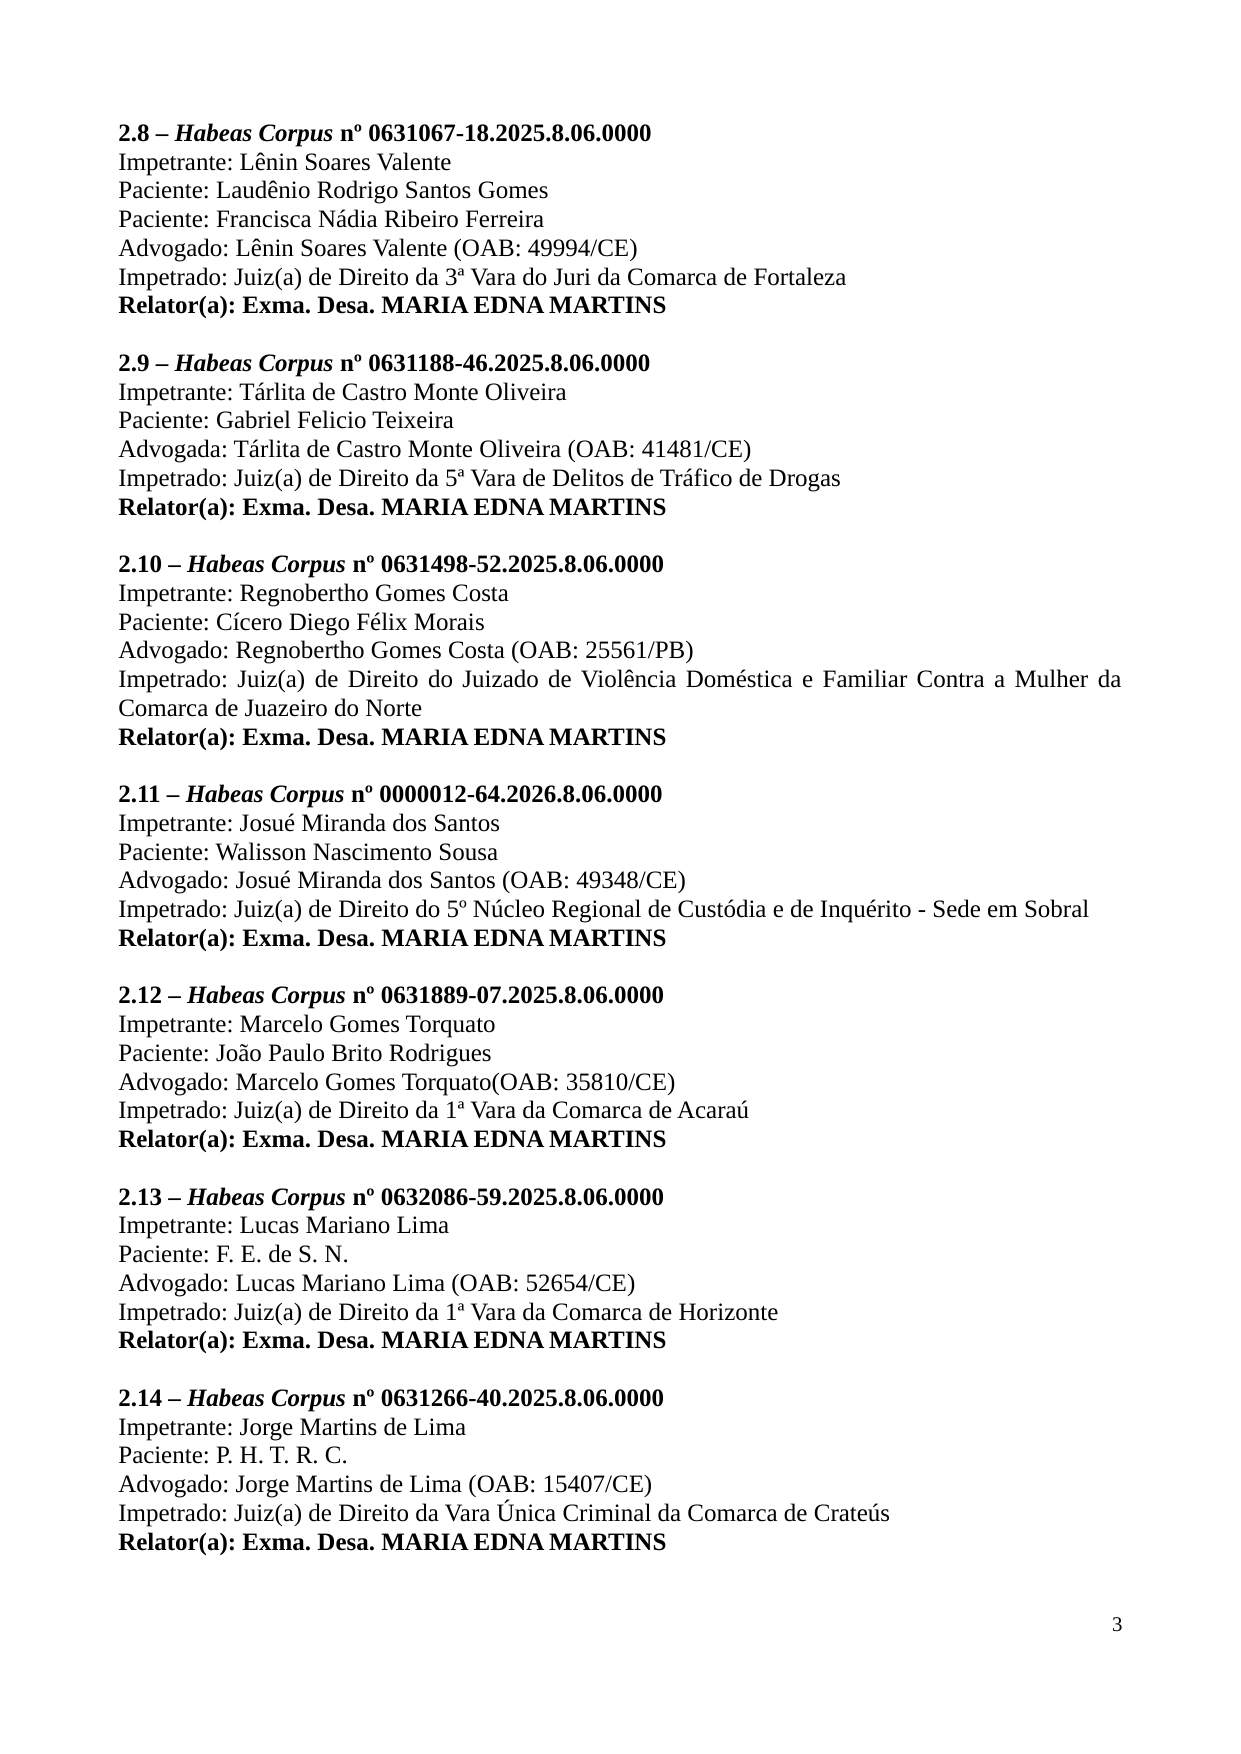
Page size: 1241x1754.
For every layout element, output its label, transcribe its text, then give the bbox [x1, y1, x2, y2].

text Advogado: Lucas Mariano Lima (OAB: 52654/CE) [118, 1268, 1122, 1297]
text Impetrado: Juiz(a) de Direito da Vara Única Criminal da Comarca de Crateús [118, 1498, 1122, 1527]
text Impetrado: Juiz(a) de Direito do 5º Núcleo Regional de Custódia e de Inquérito - Sede em Sobral [118, 894, 1122, 923]
text Relator(a): Exma. Desa. MARIA EDNA MARTINS [118, 1527, 1122, 1556]
text 2.13 – Habeas Corpus nº 0632086-59.2025.8.06.0000 [118, 1182, 1122, 1211]
text 2.12 – Habeas Corpus nº 0631889-07.2025.8.06.0000 [118, 981, 1122, 1009]
text Relator(a): Exma. Desa. MARIA EDNA MARTINS [118, 923, 1122, 952]
text Impetrante: Regnobertho Gomes Costa [118, 578, 1122, 607]
text Paciente: F. E. de S. N. [118, 1239, 1122, 1268]
text Paciente: João Paulo Brito Rodrigues [118, 1038, 1122, 1067]
text Advogado: Regnobertho Gomes Costa (OAB: 25561/PB) [118, 636, 1122, 664]
text Relator(a): Exma. Desa. MARIA EDNA MARTINS [118, 291, 1122, 319]
text Advogado: Lênin Soares Valente (OAB: 49994/CE) [118, 233, 1122, 262]
text Relator(a): Exma. Desa. MARIA EDNA MARTINS [118, 1124, 1122, 1153]
text Advogado: Josué Miranda dos Santos (OAB: 49348/CE) [118, 866, 1122, 894]
text Impetrante: Lênin Soares Valente [118, 147, 1122, 176]
text Impetrante: Jorge Martins de Lima [118, 1412, 1122, 1441]
text Impetrante: Tárlita de Castro Monte Oliveira [118, 377, 1122, 406]
text Impetrado: Juiz(a) de Direito da 3ª Vara do Juri da Comarca de Fortaleza [118, 262, 1122, 291]
text Impetrante: Josué Miranda dos Santos [118, 808, 1122, 837]
text 2.9 – Habeas Corpus nº 0631188-46.2025.8.06.0000 [118, 348, 1122, 377]
text Impetrado: Juiz(a) de Direito da 5ª Vara de Delitos de Tráfico de Drogas [118, 463, 1122, 492]
text Advogada: Tárlita de Castro Monte Oliveira (OAB: 41481/CE) [118, 434, 1122, 463]
text Impetrante: Marcelo Gomes Torquato [118, 1009, 1122, 1038]
text Paciente: Francisca Nádia Ribeiro Ferreira [118, 204, 1122, 233]
text 2.10 – Habeas Corpus nº 0631498-52.2025.8.06.0000 [118, 549, 1122, 578]
text Paciente: Gabriel Felicio Teixeira [118, 406, 1122, 434]
text Relator(a): Exma. Desa. MARIA EDNA MARTINS [118, 1326, 1122, 1354]
text 2.14 – Habeas Corpus nº 0631266-40.2025.8.06.0000 [118, 1383, 1122, 1412]
text Advogado: Jorge Martins de Lima (OAB: 15407/CE) [118, 1469, 1122, 1498]
text Paciente: Cícero Diego Félix Morais [118, 607, 1122, 636]
text Paciente: Walisson Nascimento Sousa [118, 837, 1122, 866]
text 2.11 – Habeas Corpus nº 0000012-64.2026.8.06.0000 [118, 779, 1122, 808]
text Paciente: Laudênio Rodrigo Santos Gomes [118, 176, 1122, 204]
text Paciente: P. H. T. R. C. [118, 1441, 1122, 1469]
text Advogado: Marcelo Gomes Torquato(OAB: 35810/CE) [118, 1067, 1122, 1096]
text Impetrante: Lucas Mariano Lima [118, 1211, 1122, 1239]
text Relator(a): Exma. Desa. MARIA EDNA MARTINS [118, 492, 1122, 521]
text 2.8 – Habeas Corpus nº 0631067-18.2025.8.06.0000 [118, 118, 1122, 147]
text Impetrado: Juiz(a) de Direito do Juizado de Violência Doméstica e Familiar Contra a Mulher da Comarca de Juazeiro do Norte [118, 664, 1122, 722]
text Impetrado: Juiz(a) de Direito da 1ª Vara da Comarca de Acaraú [118, 1096, 1122, 1124]
text Impetrado: Juiz(a) de Direito da 1ª Vara da Comarca de Horizonte [118, 1297, 1122, 1326]
text Relator(a): Exma. Desa. MARIA EDNA MARTINS [118, 722, 1122, 751]
